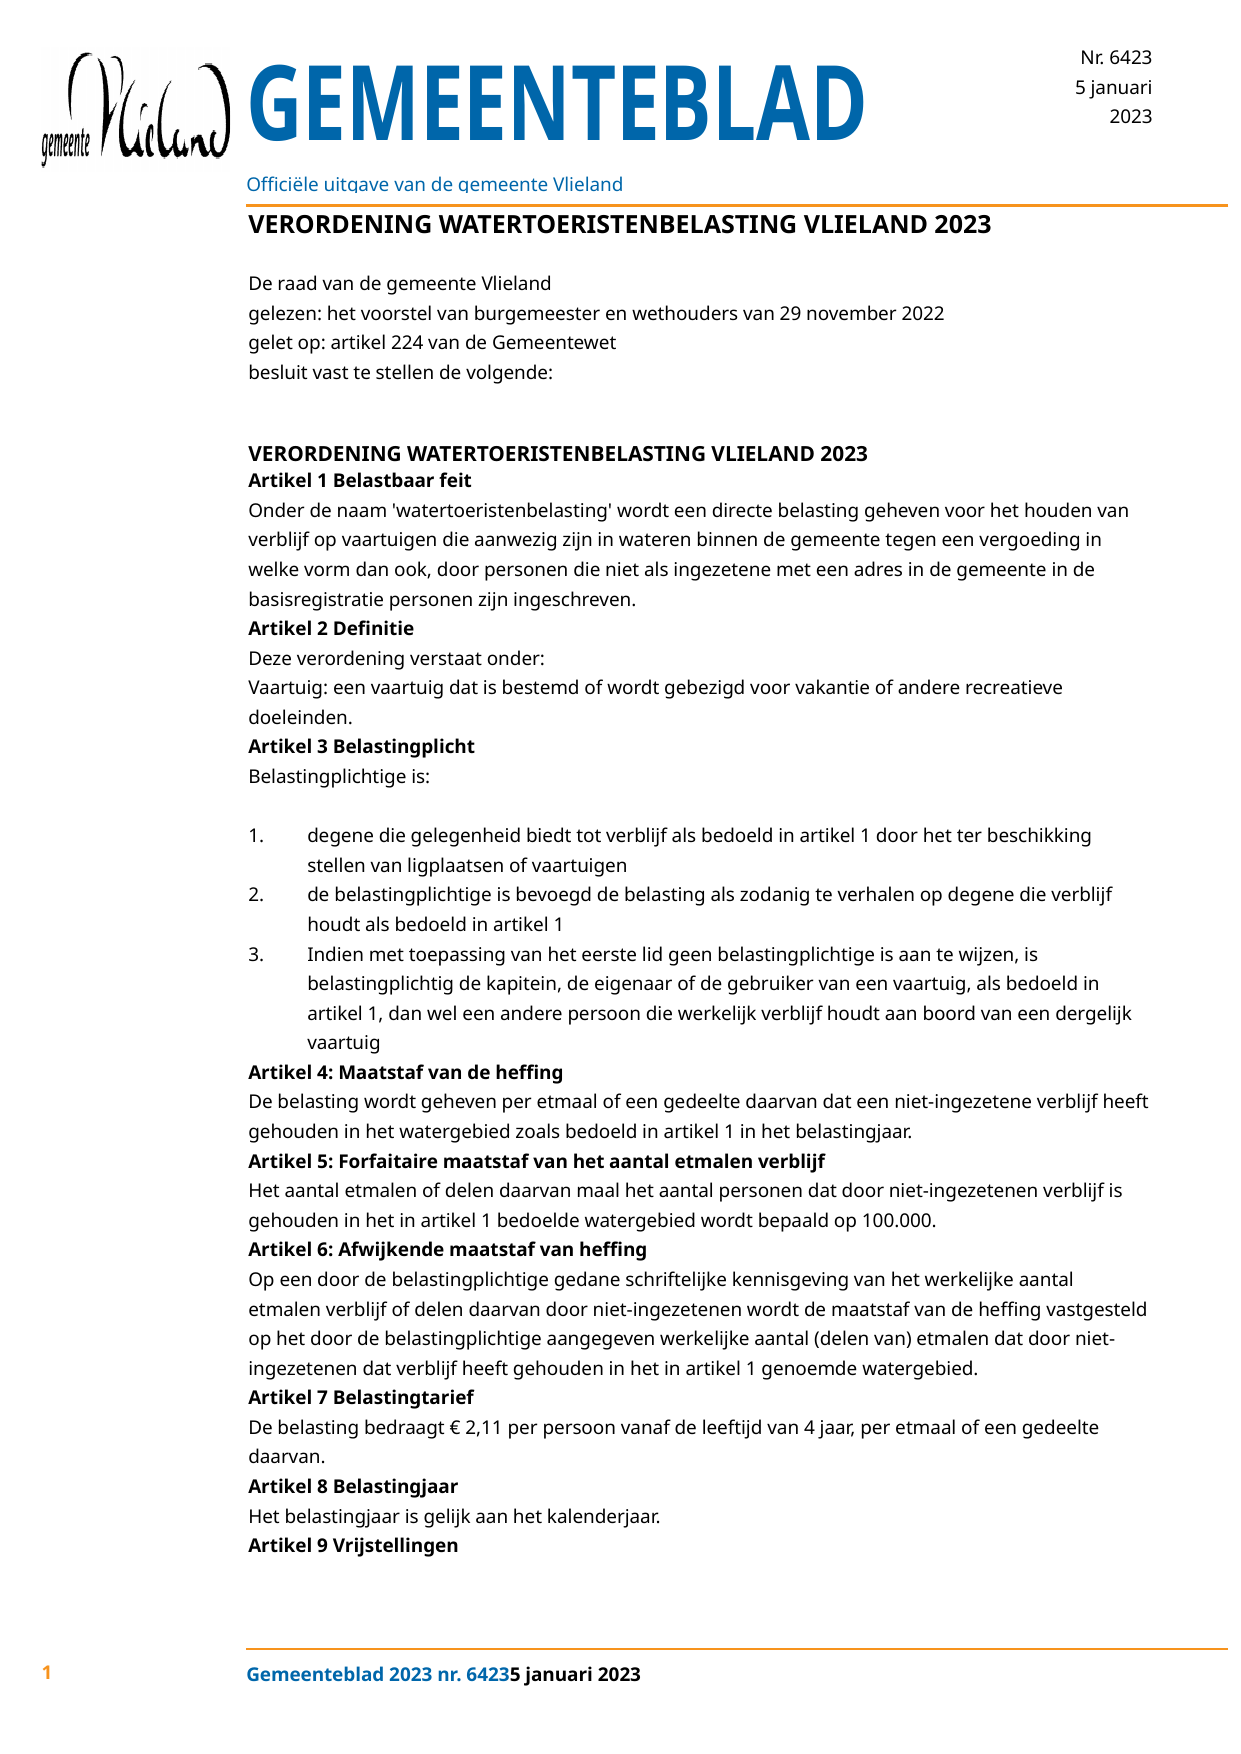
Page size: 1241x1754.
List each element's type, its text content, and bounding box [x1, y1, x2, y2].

list degene die gelegenheid biedt tot verblijf als bedoeld in artikel 1 door het ter beschikking stellen van ligplaatsen of vaartuigen [248, 822, 1152, 878]
text Onder de naam 'watertoeristenbelasting' wordt een directe belasting geheven voor het houden van verblijf op vaartuigen die aanwezig zijn in wateren binnen de gemeente tegen een vergoeding in welke vorm dan ook, door personen die niet als ingezetene met een adres in de gemeente in de basisregistratie personen zijn ingeschreven. [248, 497, 1152, 612]
text Vaartuig: een vaartuig dat is bestemd of wordt gebezigd voor vakantie of andere recreatieve doeleinden. [248, 674, 1152, 730]
text De belasting bedraagt € 2,11 per persoon vanaf de leeftijd van 4 jaar, per etmaal of een gedeelte daarvan. [248, 1414, 1152, 1469]
text Het belastingjaar is gelijk aan het kalenderjaar. [248, 1503, 1152, 1529]
picture [41, 47, 231, 172]
text Artikel 8 Belastingjaar [248, 1473, 1152, 1499]
text Artikel 4: Maatstaf van de heffing [248, 1059, 1152, 1085]
text Artikel 6: Afwijkende maatstaf van heffing [248, 1237, 1152, 1262]
text Artikel 7 Belastingtarief [248, 1384, 1152, 1410]
text Artikel 2 Definitie [248, 615, 1152, 641]
text De raad van de gemeente Vlieland [248, 270, 1152, 296]
text VERORDENING WATERTOERISTENBELASTING VLIELAND 2023 [248, 439, 1152, 467]
text gelet op: artikel 224 van de Gemeentewet [248, 329, 1152, 355]
text besluit vast te stellen de volgende: [248, 359, 1152, 385]
text Artikel 1 Belastbaar feit [248, 467, 1152, 493]
text Artikel 9 Vrijstellingen [248, 1532, 1152, 1558]
text Belastingplichtige is: [248, 763, 1152, 789]
text Het aantal etmalen of delen daarvan maal het aantal personen dat door niet-ingezetenen verblijf is gehouden in het in artikel 1 bedoelde watergebied wordt bepaald op 100.000. [248, 1177, 1152, 1233]
text Deze verordening verstaat onder: [248, 645, 1152, 671]
text VERORDENING WATERTOERISTENBELASTING VLIELAND 2023 [248, 207, 1152, 241]
text gelezen: het voorstel van burgemeester en wethouders van 29 november 2022 [248, 300, 1152, 326]
text Artikel 3 Belastingplicht [248, 734, 1152, 759]
text Artikel 5: Forfaitaire maatstaf van het aantal etmalen verblijf [248, 1148, 1152, 1174]
text De belasting wordt geheven per etmaal of een gedeelte daarvan dat een niet-ingezetene verblijf heeft gehouden in het watergebied zoals bedoeld in artikel 1 in het belastingjaar. [248, 1089, 1152, 1144]
text Op een door de belastingplichtige gedane schriftelijke kennisgeving van het werkelijke aantal etmalen verblijf of delen daarvan door niet-ingezetenen wordt de maatstaf van de heffing vastgesteld op het door de belastingplichtige aangegeven werkelijke aantal (delen van) etmalen dat door niet-ingezetenen dat verblijf heeft gehouden in het in artikel 1 genoemde watergebied. [248, 1266, 1152, 1381]
list Indien met toepassing van het eerste lid geen belastingplichtige is aan te wijzen, is belastingplichtig de kapitein, de eigenaar of de gebruiker van een vaartuig, als bedoeld in artikel 1, dan wel een andere persoon die werkelijk verblijf houdt aan boord van een dergelijk vaartuig [248, 941, 1152, 1055]
list de belastingplichtige is bevoegd de belasting als zodanig te verhalen op degene die verblijf houdt als bedoeld in artikel 1 [248, 882, 1152, 937]
